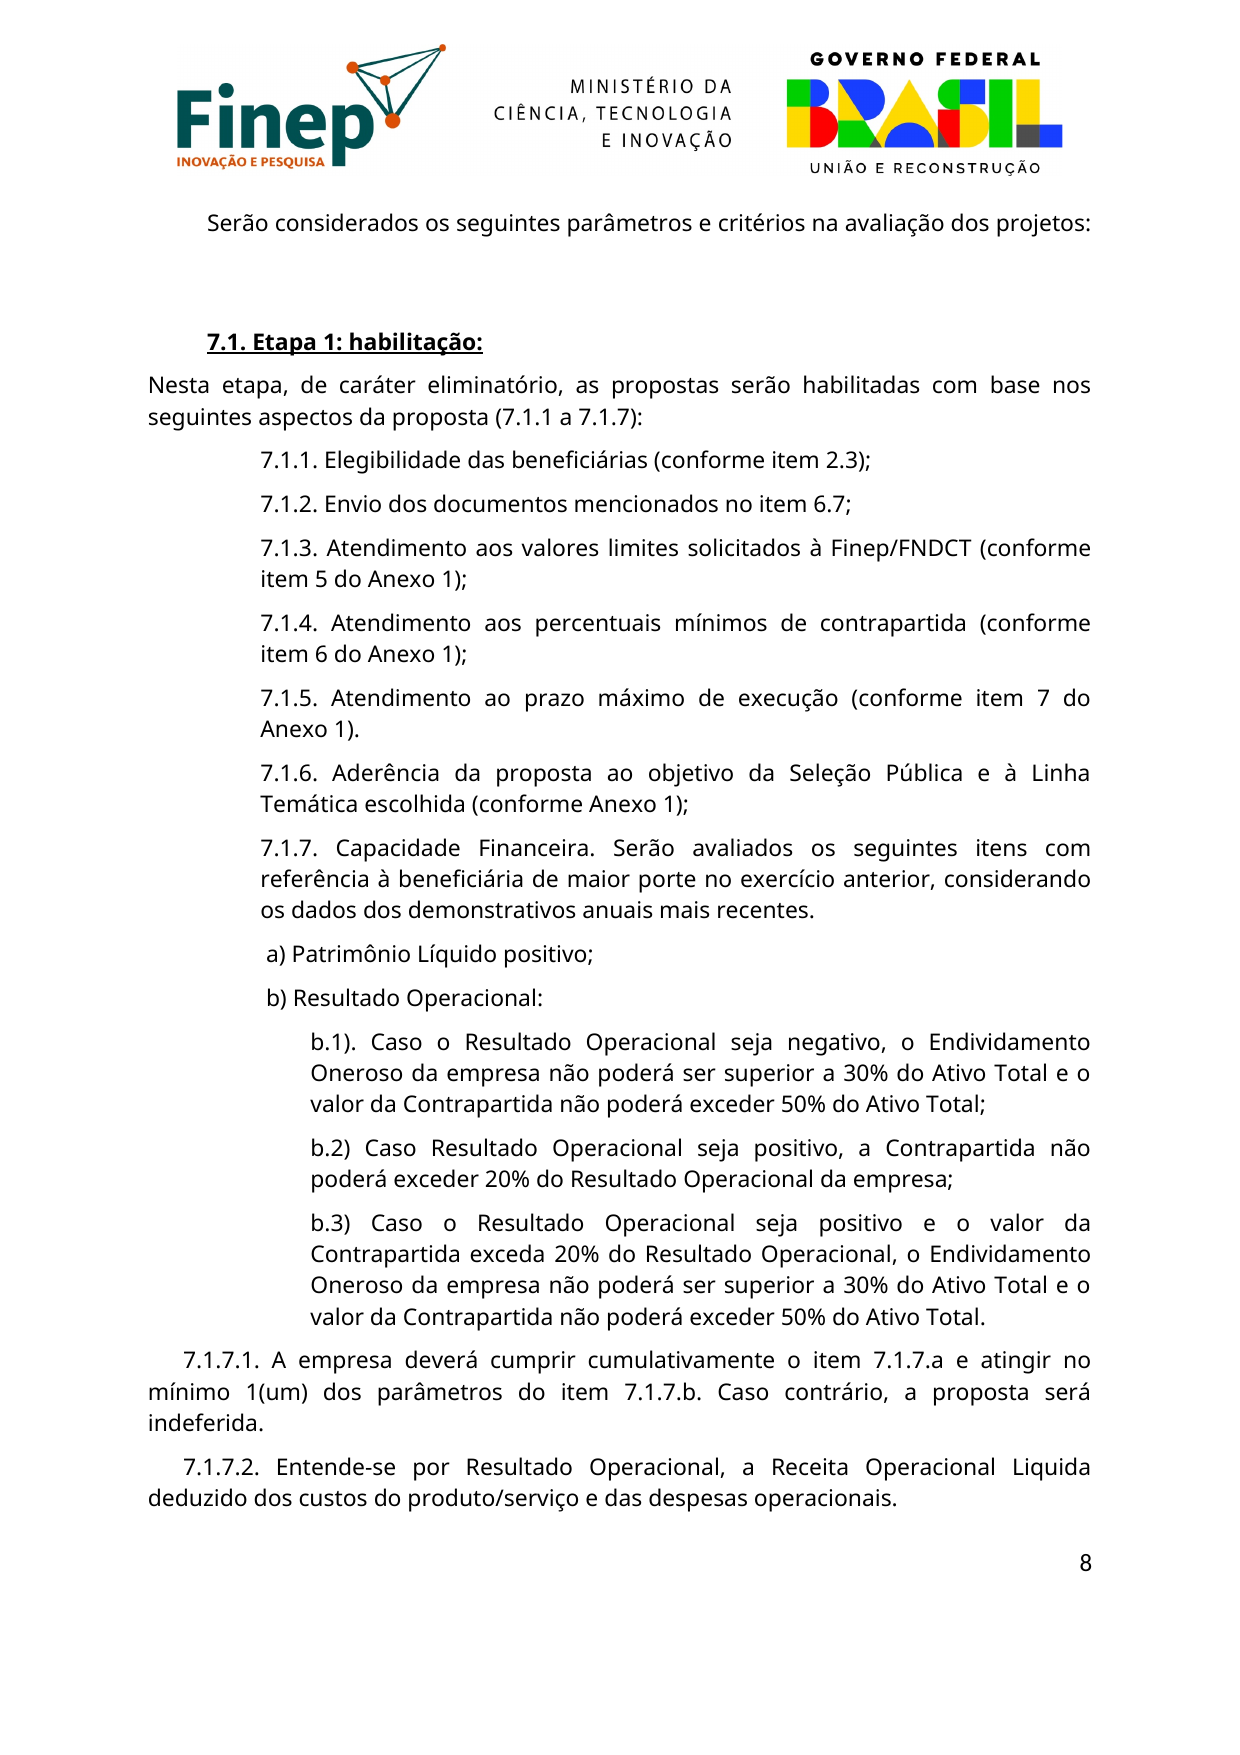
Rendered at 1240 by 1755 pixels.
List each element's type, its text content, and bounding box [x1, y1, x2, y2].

list 7.1.7. Capacidade Financeira. Serão avaliados os seguintes itens com referência à beneficiária de maior porte no exercício anterior, considerando os dados dos demonstrativos anuais mais recentes. [260, 832, 1092, 926]
list 7.1.5. Atendimento ao prazo máximo de execução (conforme item 7 do Anexo 1). [260, 682, 1092, 744]
text b.2) Caso Resultado Operacional seja positivo, a Contrapartida não poderá exceder 20% do Resultado Operacional da empresa; [310, 1132, 1092, 1194]
list 7.1.7.2. Entende-se por Resultado Operacional, a Receita Operacional Liquida deduzido dos custos do produto/serviço e das despesas operacionais. [148, 1451, 1092, 1513]
text b.1). Caso o Resultado Operacional seja negativo, o Endividamento Oneroso da empresa não poderá ser superior a 30% do Ativo Total e o valor da Contrapartida não poderá exceder 50% do Ativo Total; [310, 1026, 1092, 1119]
list 7.1.7.1. A empresa deverá cumprir cumulativamente o item 7.1.7.a e atingir no mínimo 1(um) dos parâmetros do item 7.1.7.b. Caso contrário, a proposta será indeferida. [148, 1344, 1092, 1438]
list 7.1.6. Aderência da proposta ao objetivo da Seleção Pública e à Linha Temática escolhida (conforme Anexo 1); [260, 757, 1092, 819]
text b.3) Caso o Resultado Operacional seja positivo e o valor da Contrapartida exceda 20% do Resultado Operacional, o Endividamento Oneroso da empresa não poderá ser superior a 30% do Ativo Total e o valor da Contrapartida não poderá exceder 50% do Ativo Total. [310, 1207, 1092, 1332]
text 7.1. Etapa 1: habilitação: [207, 326, 1092, 357]
list 7.1.1. Elegibilidade das beneficiárias (conforme item 2.3); [260, 444, 1092, 476]
list 7.1.4. Atendimento aos percentuais mínimos de contrapartida (conforme item 6 do Anexo 1); [260, 607, 1092, 669]
list 7.1.3. Atendimento aos valores limites solicitados à Finep/FNDCT (conforme item 5 do Anexo 1); [260, 532, 1092, 594]
text b) Resultado Operacional: [266, 982, 1092, 1013]
text a) Patrimônio Líquido positivo; [266, 938, 1092, 969]
text Nesta etapa, de caráter eliminatório, as propostas serão habilitadas com base nos seguintes aspectos da proposta (7.1.1 a 7.1.7): [148, 369, 1092, 432]
list 7.1.2. Envio dos documentos mencionados no item 6.7; [260, 488, 1092, 519]
text Serão considerados os seguintes parâmetros e critérios na avaliação dos projetos: [148, 207, 1092, 269]
